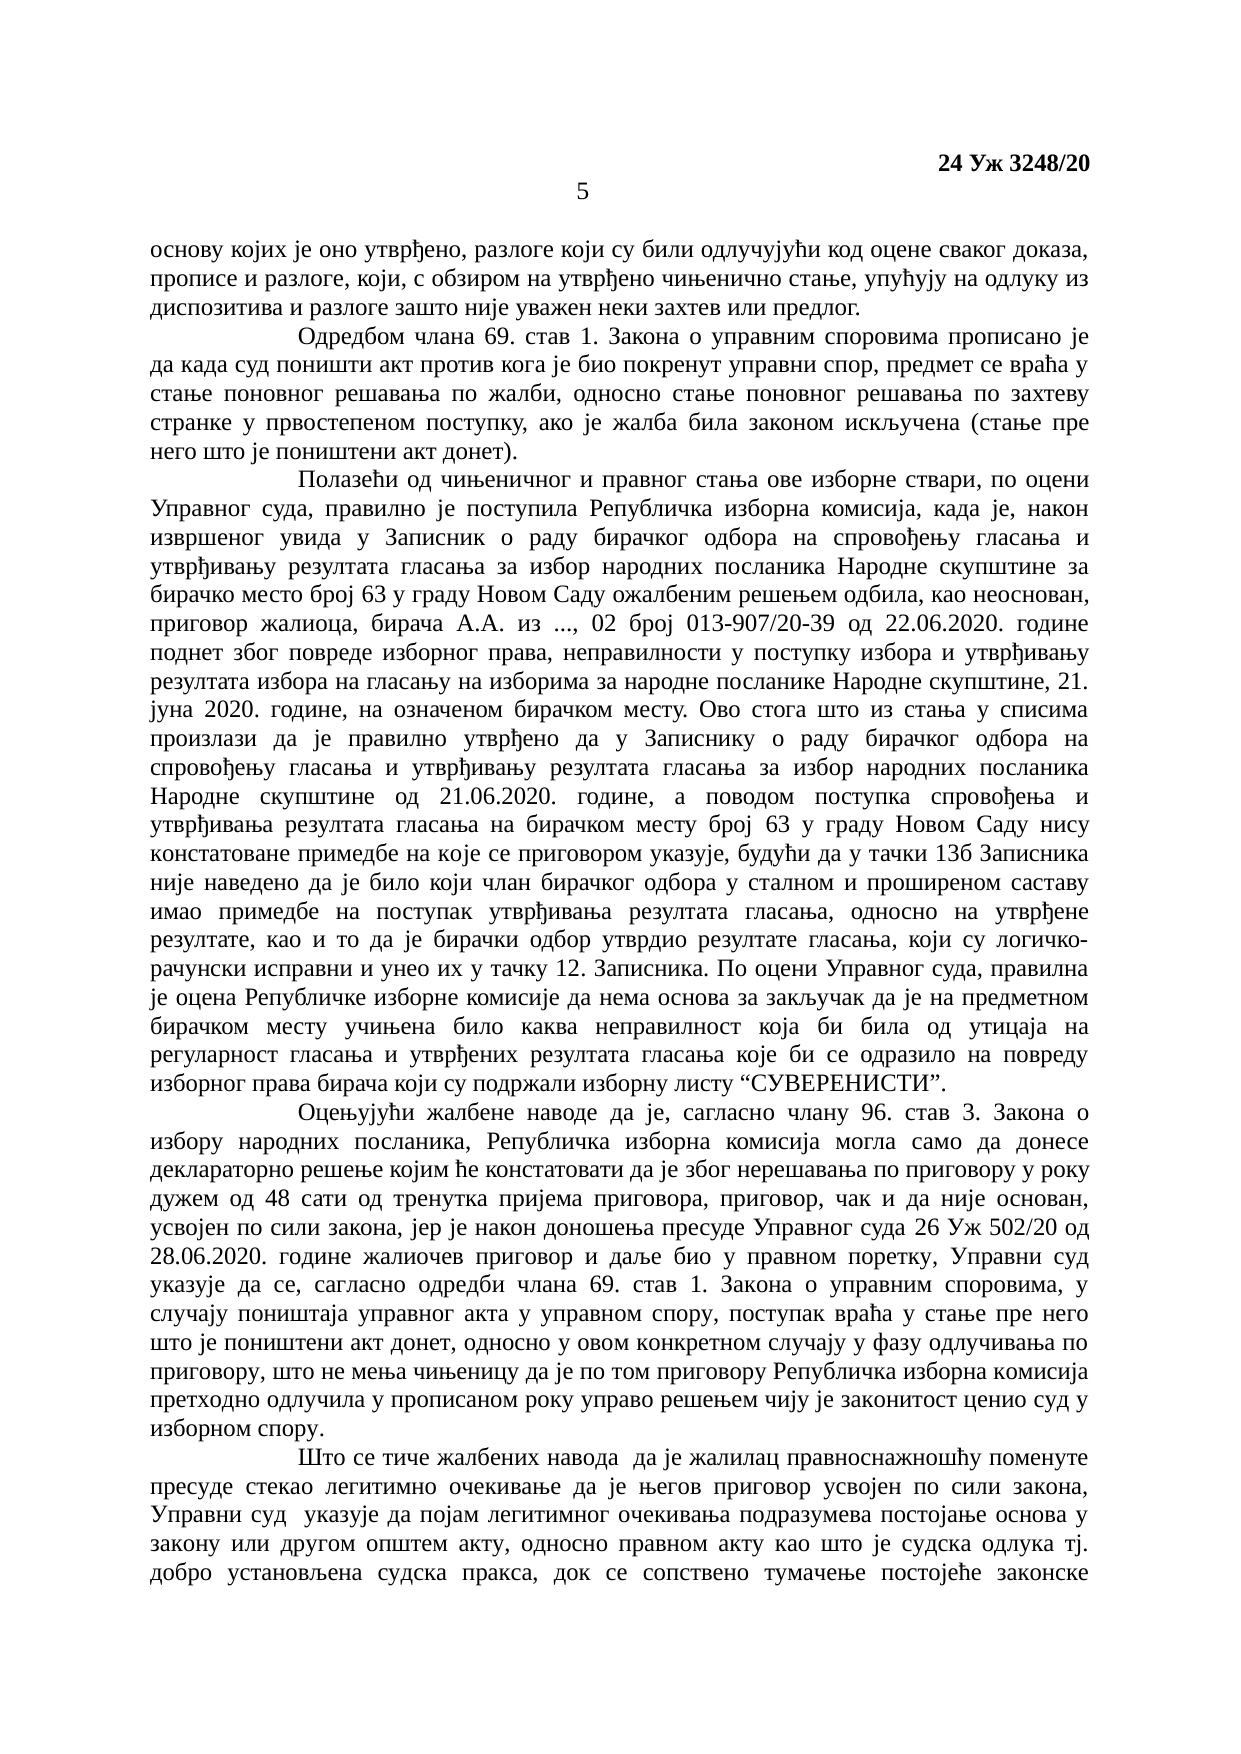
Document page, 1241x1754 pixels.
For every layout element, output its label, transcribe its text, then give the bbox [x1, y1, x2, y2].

text Полазећи од чињеничног и правног стања ове изборне ствари, по оцени Управног суда, правилно је поступила Републичка изборна комисија, када је, након извршеног увида у Записник о раду бирачког одбора на спровођењу гласања и утврђивању резултата гласања за избор народних посланика Народне скупштине за бирачко место број 63 у граду Новом Саду ожалбеним решењем одбила, као неоснован, приговор жалиоца, бирача A.A. из ..., 02 број 013-907/20-39 од 22.06.2020. године поднет због повреде изборног права, неправилности у поступку избора и утврђивању резултата избора на гласању на изборима за народне посланике Народне скупштине, 21. јуна 2020. године, на означеном бирачком месту. Ово стога што из стања у списима произлази да је правилно утврђено да у Записнику о раду бирачког одбора на спровођењу гласања и утврђивању резултата гласања за избор народних посланика Народне скупштине од 21.06.2020. године, а поводом поступка спровођења и утврђивања резултата гласања на бирачком месту број 63 у граду Новом Саду нису констатоване примедбе на које се приговором указује, будући да у тачки 13б Записника није наведено да је било који члан бирачког одбора у сталном и проширеном саставу имао примедбе на поступак утврђивања резултата гласања, односно на утврђене резултате, као и то да је бирачки одбор утврдио резултате гласања, који су логичко-рачунски исправни и унео их у тачку 12. Записника. По оцени Управног суда, правилна је оцена Републичке изборне комисије да нема основа за закључак да је на предметном бирачком месту учињена било каква неправилност која би била од утицаја на регуларност гласања и утврђених резултата гласања које би се одразило на повреду изборног права бирача који су подржали изборну листу “СУВЕРЕНИСТИ”. [150, 464, 1090, 1097]
text Оцењујући жалбене наводе да је, сагласно члану 96. став 3. Закона о избору народних посланика, Републичка изборна комисија могла само да донесе деклараторно решење којим ће констатовати да је због нерешавања по приговору у року дужем од 48 сати од тренутка пријема приговора, приговор, чак и да није основан, усвојен по сили закона, јер је након доношења пресуде Управног суда 26 Уж 502/20 од 28.06.2020. године жалиочев приговор и даље био у правном поретку, Управни суд указује да се, сагласно одредби члана 69. став 1. Закона о управним споровима, у случају поништаја управног акта у управном спору, поступак враћа у стање пре него што је поништени акт донет, односно у овом конкретном случају у фазу одлучивања по приговору, што не мења чињеницу да је по том приговору Републичка изборна комисија претходно одлучила у прописаном року управо решењем чију је законитост ценио суд у изборном спору. [150, 1097, 1090, 1442]
text основу којих је оно утврђено, разлоге који су били одлучујући код оцене сваког доказа, прописе и разлоге, који, с обзиром на утврђено чињенично стање, упућују на одлуку из диспозитива и разлоге зашто није уважен неки захтев или предлог. [150, 234, 1090, 321]
text Одредбом члана 69. став 1. Закона о управним споровима прописано је да када суд поништи акт против кога је био покренут управни спор, предмет се враћа у стање поновног решавања по жалби, односно стање поновног решавања по захтеву странке у првостепеном поступку, ако је жалба била законом искључена (стање пре него што је поништени акт донет). [150, 321, 1090, 464]
text Што се тиче жалбених навода да је жалилац правноснажношћу поменуте пресуде стекао легитимно очекивање да је његов приговор усвојен по сили закона, Управни суд указује да појам легитимног очекивања подразумева постојање основа у закону или другом општем акту, односно правном акту као што је судска одлука тј. добро установљена судска пракса, док се сопствено тумачење постојеће законске [150, 1442, 1090, 1586]
